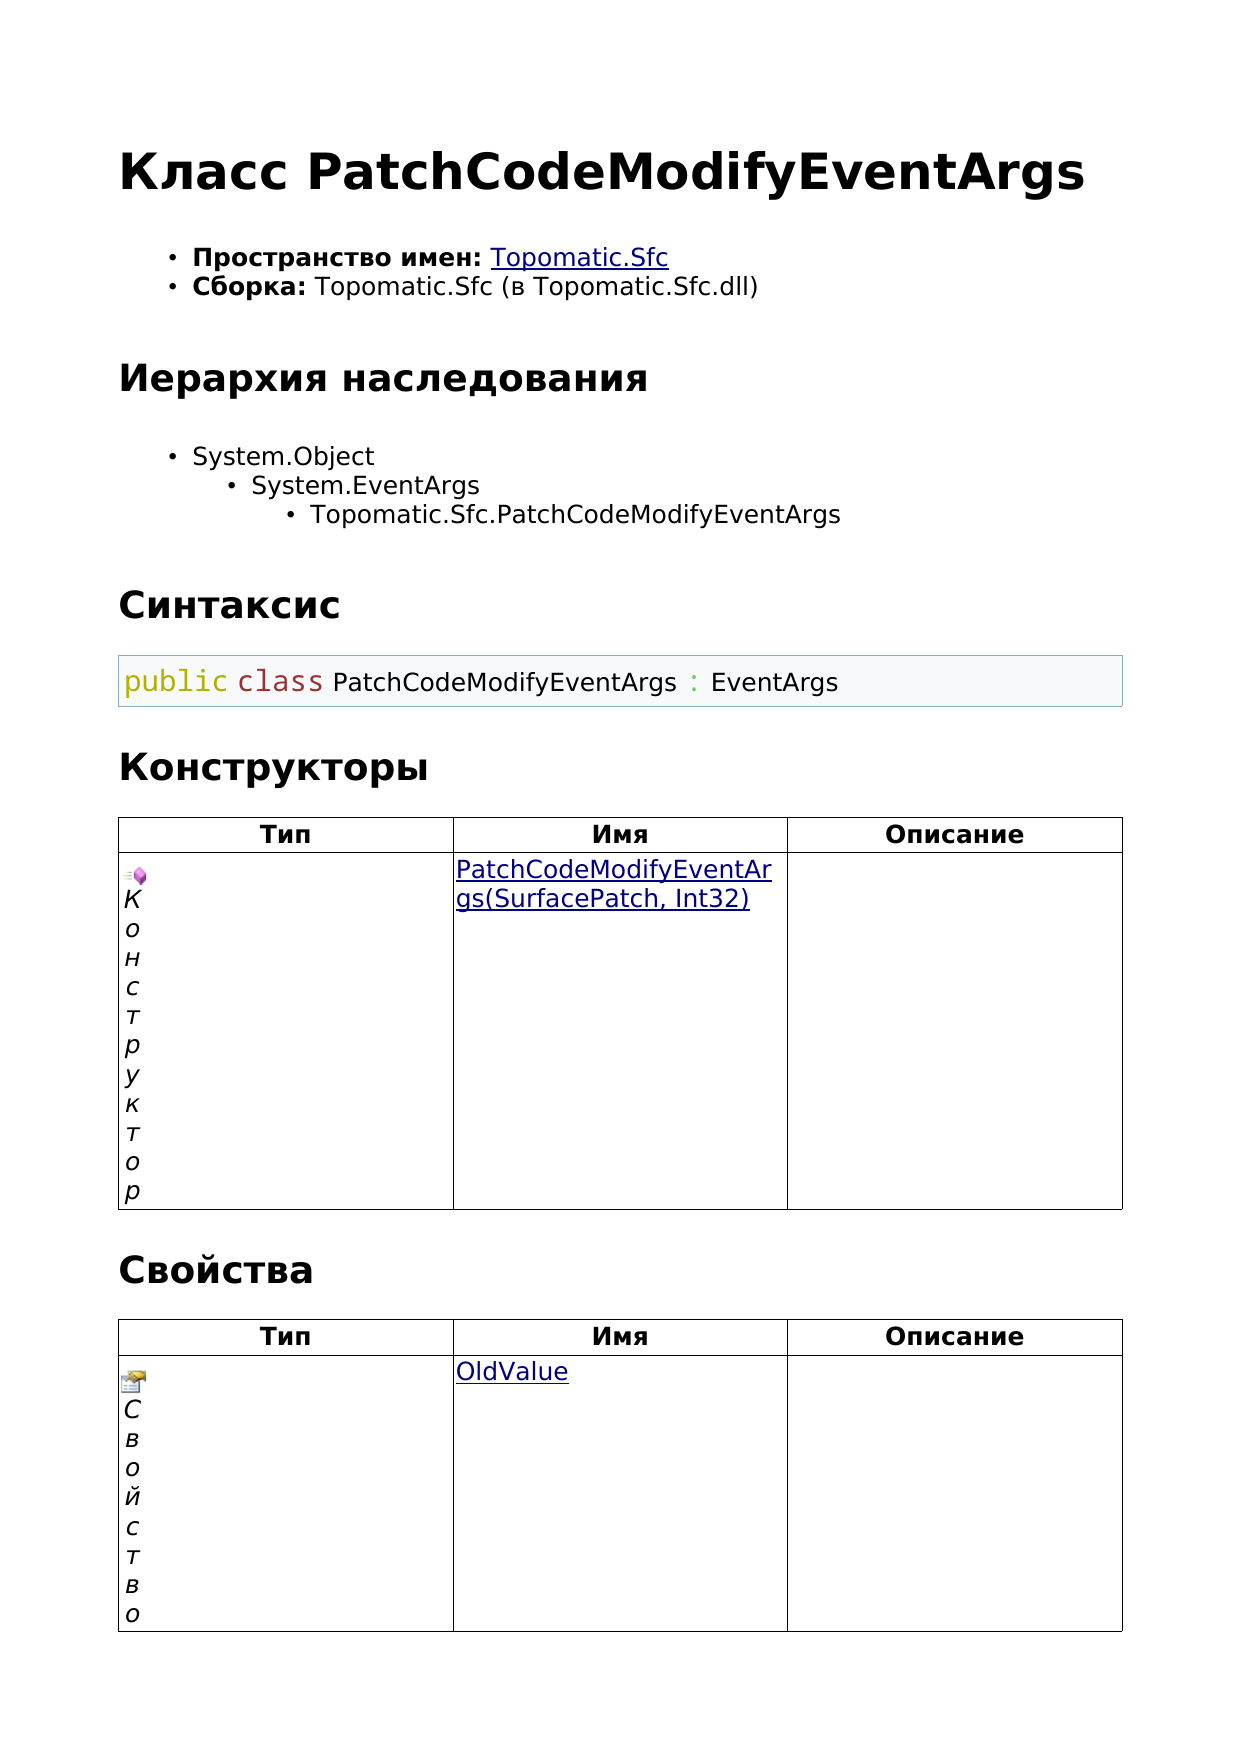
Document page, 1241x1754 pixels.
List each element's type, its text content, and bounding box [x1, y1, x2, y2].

picture [121, 867, 147, 885]
subtitle Свойства [118, 1248, 1122, 1292]
list Сборка: Topomatic.Sfc (в Topomatic.Sfc.dll) [177, 272, 1122, 302]
table_header Описание [788, 818, 1122, 852]
table_header Имя [454, 818, 787, 852]
table_cell [788, 853, 1122, 1208]
table_header public class PatchCodeModifyEventArgs : EventArgs [119, 656, 1122, 706]
subtitle Иерархия наследования [118, 356, 1122, 400]
table_cell [788, 1356, 1122, 1631]
table_cell OldValue [454, 1356, 787, 1631]
table_header Тип [119, 1320, 453, 1354]
table_cell PatchCodeModifyEventArgs(SurfacePatch, Int32) [454, 853, 787, 1208]
subtitle Класс PatchCodeModifyEventArgs [118, 143, 1122, 201]
table_header Имя [454, 1320, 787, 1354]
table_cell [119, 1356, 453, 1631]
list Пространство имен: Topomatic.Sfc [177, 243, 1122, 272]
table_cell [119, 853, 453, 1208]
subtitle Конструкторы [118, 746, 1122, 790]
table_header Описание [788, 1320, 1122, 1354]
list Topomatic.Sfc.PatchCodeModifyEventArgs [295, 500, 1122, 529]
subtitle Синтаксис [118, 584, 1122, 627]
list System.EventArgs [236, 471, 1122, 500]
table_header Тип [119, 818, 453, 852]
picture [121, 1370, 147, 1395]
list System.Object [177, 442, 1122, 471]
